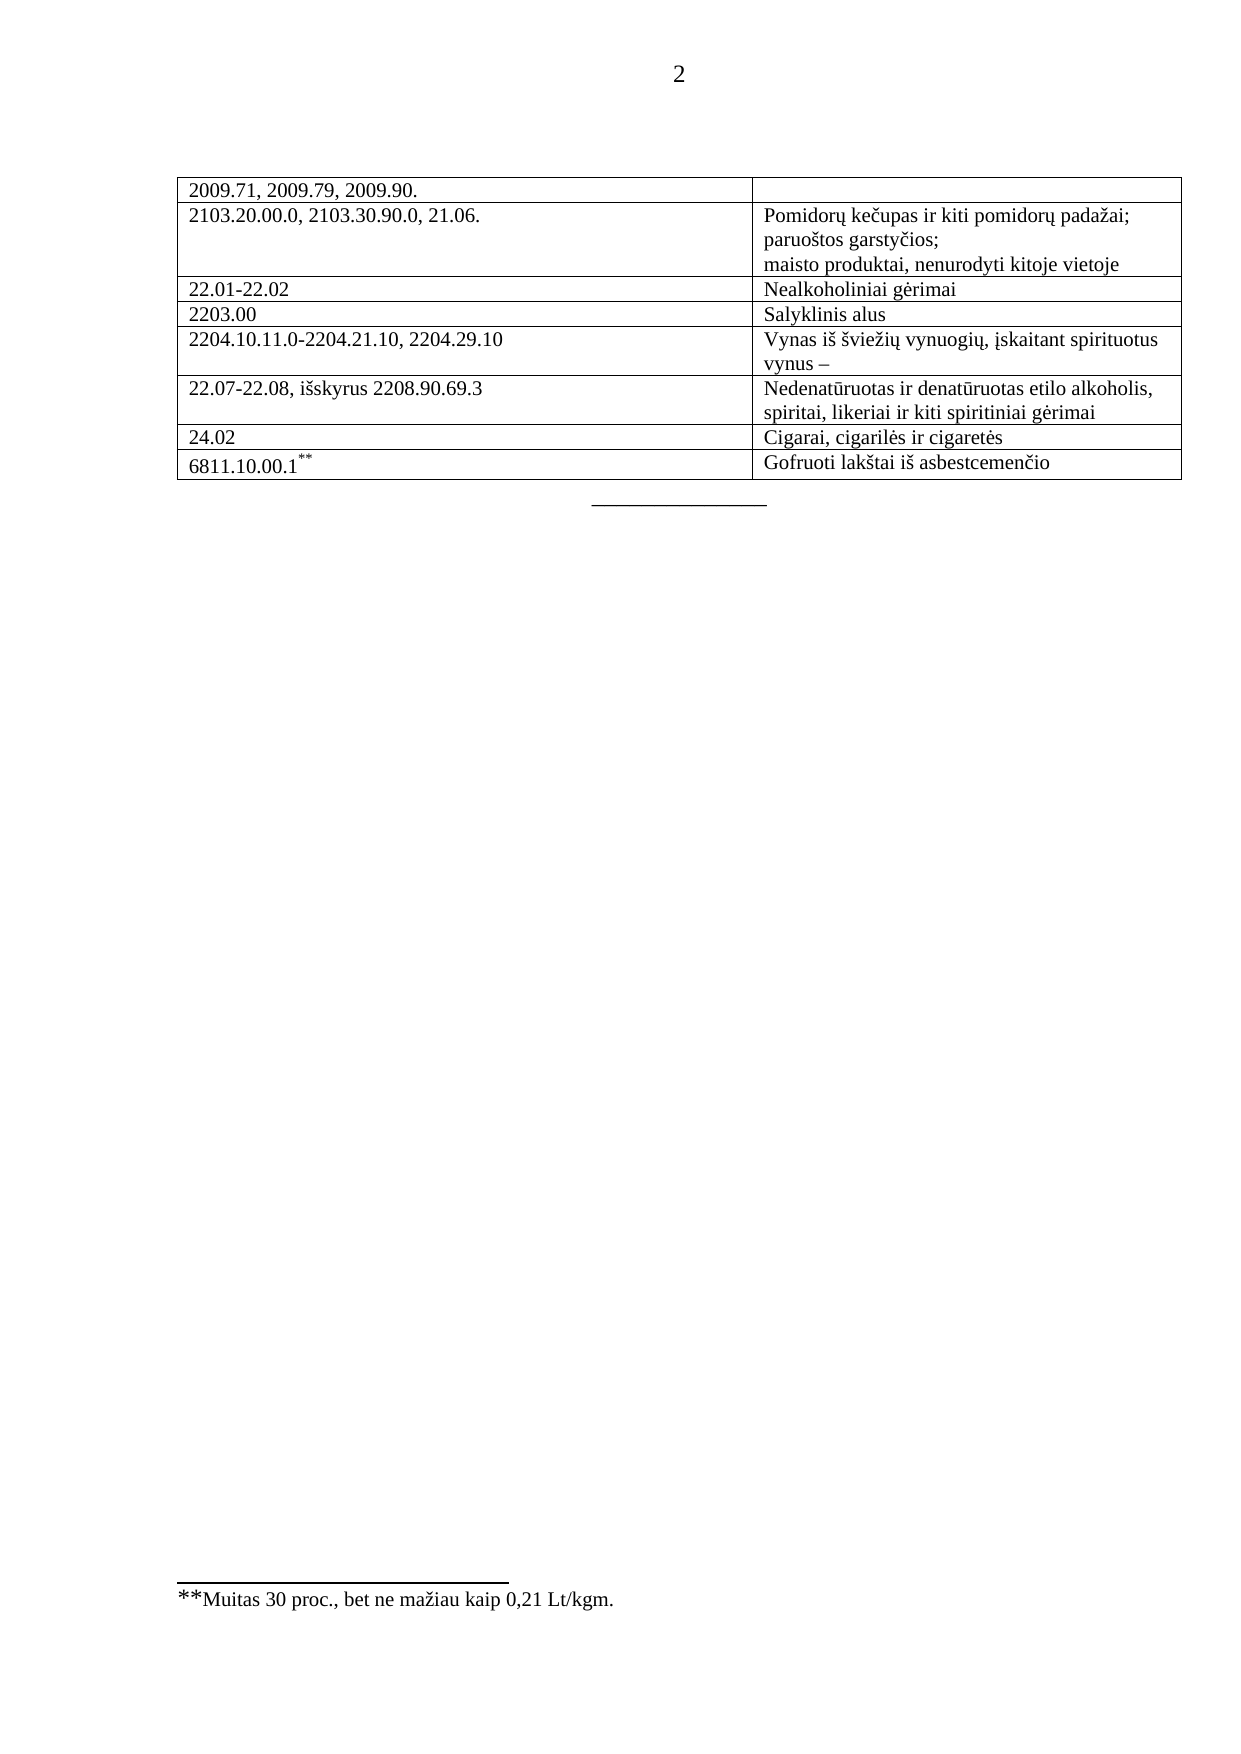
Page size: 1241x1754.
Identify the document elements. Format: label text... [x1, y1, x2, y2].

table_cell Nealkoholiniai gėrimai [753, 277, 1181, 301]
table_cell Vynas iš šviežių vynuogių, įskaitant spirituotus vynus – [753, 327, 1181, 375]
table_cell Pomidorų kečupas ir kiti pomidorų padažai; paruoštos garstyčios; maisto produktai, nenurodyti kitoje vietoje [753, 203, 1181, 276]
table_cell [753, 178, 1181, 202]
table_cell 2103.20.00.0, 2103.30.90.0, 21.06. [178, 203, 752, 276]
table_cell Gofruoti lakštai iš asbestcemenčio [753, 450, 1181, 479]
table_cell 6811.10.00.1 [178, 450, 752, 479]
table_cell 22.01-22.02 [178, 277, 752, 301]
table_cell Salyklinis alus [753, 302, 1181, 326]
table_cell 22.07-22.08, išskyrus 2208.90.69.3 [178, 376, 752, 424]
table_cell Cigarai, cigarilės ir cigaretės [753, 425, 1181, 449]
table_cell 24.02 [178, 425, 752, 449]
text ______________ [177, 480, 1181, 509]
table_cell Nedenatūruotas ir denatūruotas etilo alkoholis, spiritai, likeriai ir kiti spiritiniai gėrimai [753, 376, 1181, 424]
table_cell 2203.00 [178, 302, 752, 326]
table_cell 2204.10.11.0-2204.21.10, 2204.29.10 [178, 327, 752, 375]
table_cell 2009.71, 2009.79, 2009.90. [178, 178, 752, 202]
